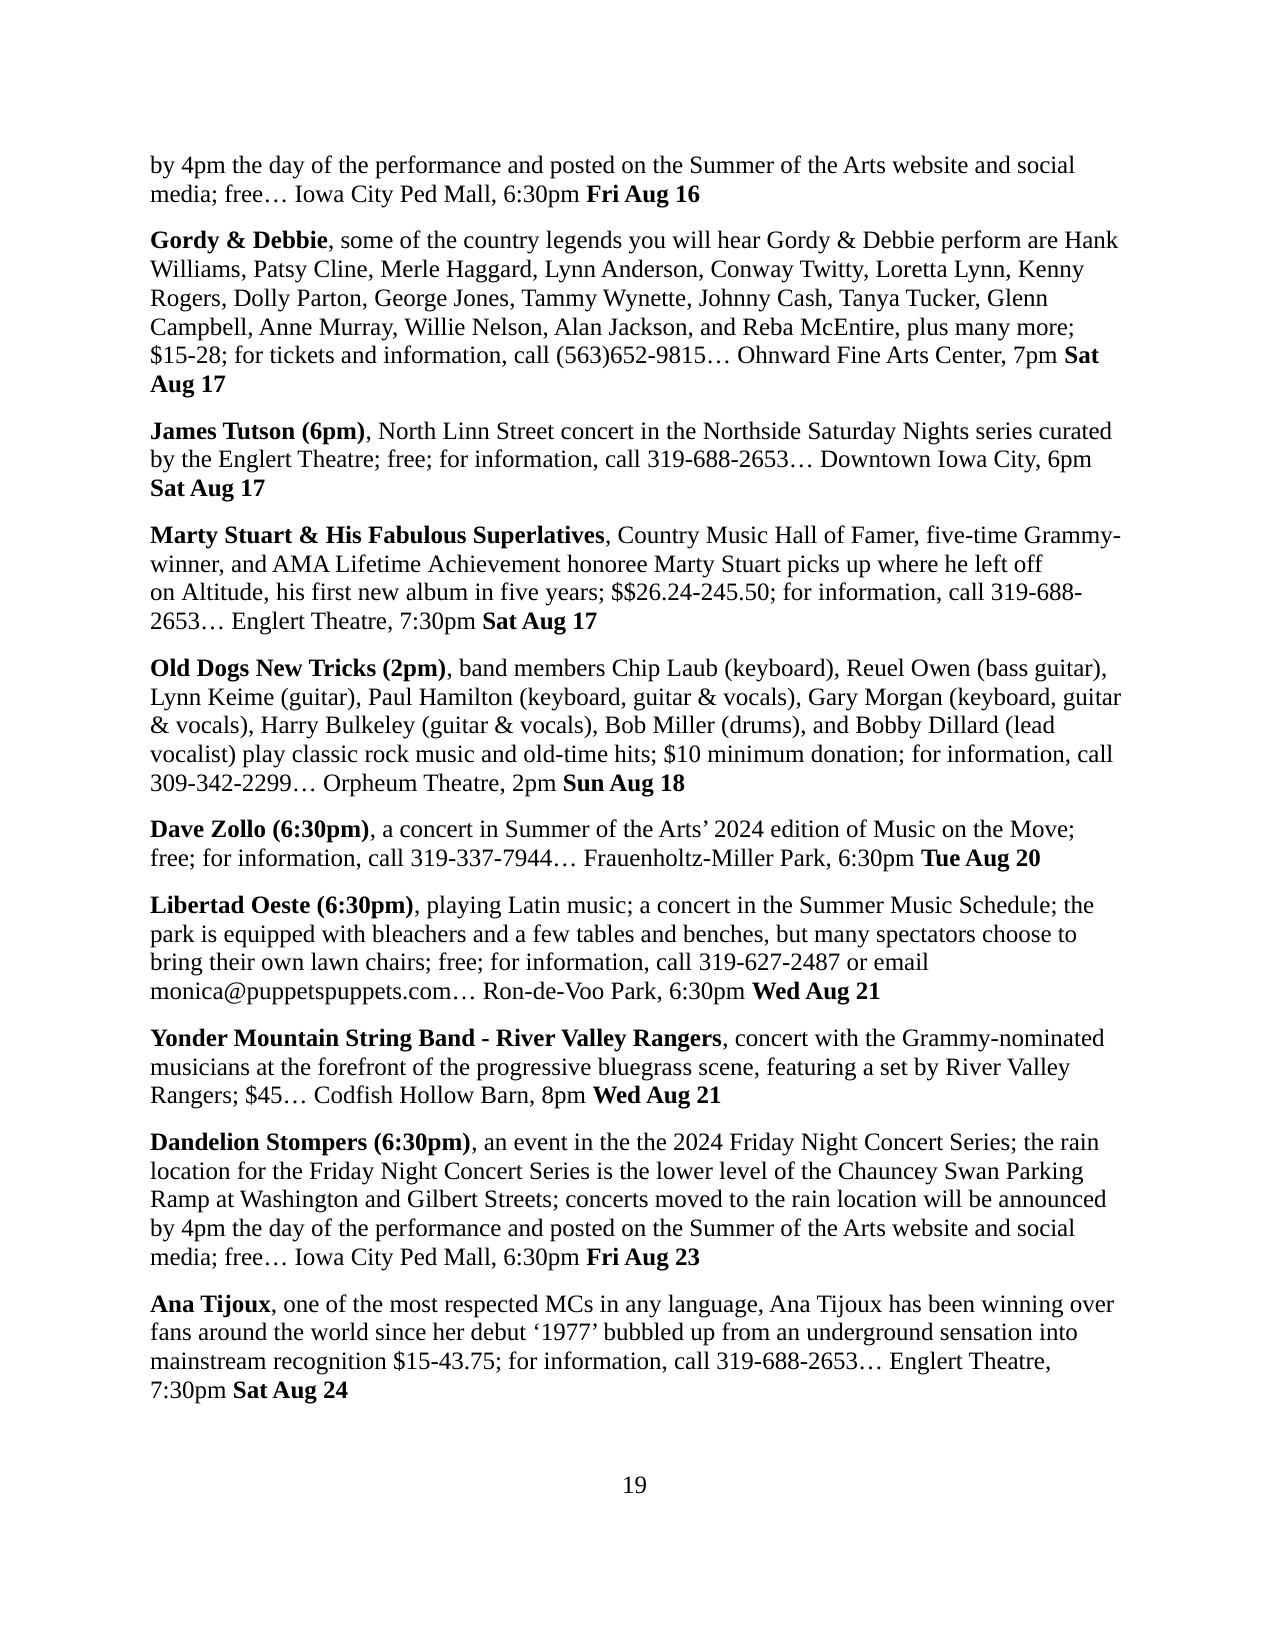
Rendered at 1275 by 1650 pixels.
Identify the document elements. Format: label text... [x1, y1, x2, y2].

text Dave Zollo (6:30pm), a concert in Summer of the Arts’ 2024 edition of Music on the Move; free; for information, call 319-337-7944… Frauenholtz-Miller Park, 6:30pm Tue Aug 20 [150, 814, 1125, 872]
text Libertad Oeste (6:30pm), playing Latin music; a concert in the Summer Music Schedule; the park is equipped with bleachers and a few tables and benches, but many spectators choose to bring their own lawn chairs; free; for information, call 319-627-2487 or email monica@puppetspuppets.com… Ron-de-Voo Park, 6:30pm Wed Aug 21 [150, 890, 1125, 1005]
text James Tutson (6pm), North Linn Street concert in the Northside Saturday Nights series curated by the Englert Theatre; free; for information, call 319-688-2653… Downtown Iowa City, 6pm Sat Aug 17 [150, 416, 1125, 502]
text Ana Tijoux, one of the most respected MCs in any language, Ana Tijoux has been winning over fans around the world since her debut ‘1977’ bubbled up from an underground sensation into mainstream recognition $15-43.75; for information, call 319-688-2653… Englert Theatre, 7:30pm Sat Aug 24 [150, 1289, 1125, 1404]
text Marty Stuart & His Fabulous Superlatives, Country Music Hall of Famer, five-time Grammy-winner, and AMA Lifetime Achievement honoree Marty Stuart picks up where he left off on Altitude, his first new album in five years; $$26.24-245.50; for information, call 319-688-2653… Englert Theatre, 7:30pm Sat Aug 17 [150, 520, 1125, 635]
text Old Dogs New Tricks (2pm), band members Chip Laub (keyboard), Reuel Owen (bass guitar), Lynn Keime (guitar), Paul Hamilton (keyboard, guitar & vocals), Gary Morgan (keyboard, guitar & vocals), Harry Bulkeley (guitar & vocals), Bob Miller (drums), and Bobby Dillard (lead vocalist) play classic rock music and old-time hits; $10 minimum donation; for information, call 309-342-2299… Orpheum Theatre, 2pm Sun Aug 18 [150, 653, 1125, 797]
text Dandelion Stompers (6:30pm), an event in the the 2024 Friday Night Concert Series; the rain location for the Friday Night Concert Series is the lower level of the Chauncey Swan Parking Ramp at Washington and Gilbert Streets; concerts moved to the rain location will be announced by 4pm the day of the performance and posted on the Summer of the Arts website and social media; free… Iowa City Ped Mall, 6:30pm Fri Aug 23 [150, 1127, 1125, 1271]
text by 4pm the day of the performance and posted on the Summer of the Arts website and social media; free… Iowa City Ped Mall, 6:30pm Fri Aug 16 [150, 150, 1125, 207]
text Gordy & Debbie, some of the country legends you will hear Gordy & Debbie perform are Hank Williams, Patsy Cline, Merle Haggard, Lynn Anderson, Conway Twitty, Loretta Lynn, Kenny Rogers, Dolly Parton, George Jones, Tammy Wynette, Johnny Cash, Tanya Tucker, Glenn Campbell, Anne Murray, Willie Nelson, Alan Jackson, and Reba McEntire, plus many more; $15-28; for tickets and information, call (563)652-9815… Ohnward Fine Arts Center, 7pm Sat Aug 17 [150, 225, 1125, 398]
text Yonder Mountain String Band - River Valley Rangers, concert with the Grammy-nominated musicians at the forefront of the progressive bluegrass scene, featuring a set by River Valley Rangers; $45… Codfish Hollow Barn, 8pm Wed Aug 21 [150, 1023, 1125, 1109]
